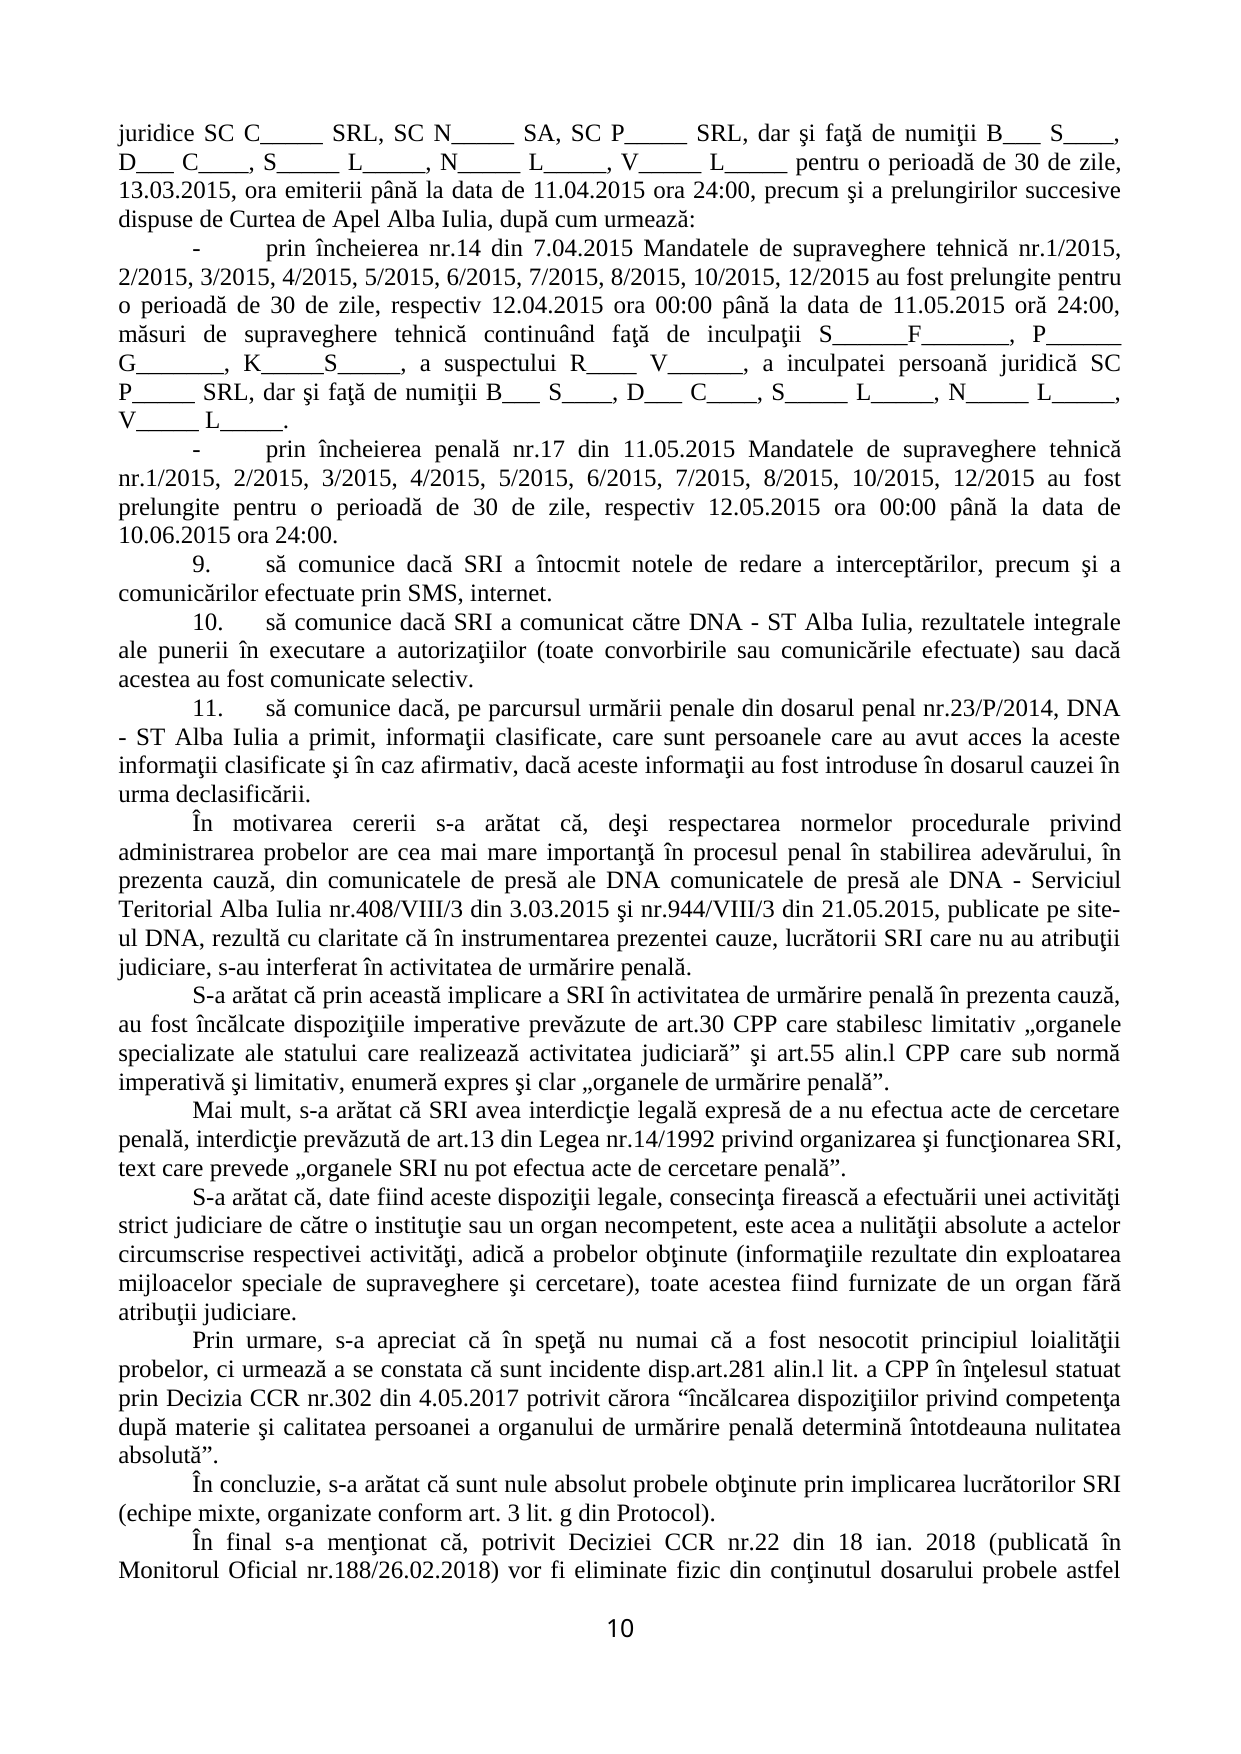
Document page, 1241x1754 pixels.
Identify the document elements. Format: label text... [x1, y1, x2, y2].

text - prin încheierea nr.14 din 7.04.2015 Mandatele de supraveghere tehnică nr.1/2015, 2/2015, 3/2015, 4/2015, 5/2015, 6/2015, 7/2015, 8/2015, 10/2015, 12/2015 au fost prelungite pentru o perioadă de 30 de zile, respectiv 12.04.2015 ora 00:00 până la data de 11.05.2015 oră 24:00, măsuri de supraveghere tehnică continuând faţă de inculpaţii S______F_______, P______ G_______, K_____S_____, a suspectului R____ V______, a inculpatei persoană juridică SC P_____ SRL, dar şi faţă de numiţii B___ S____, D___ C____, S_____ L_____, N_____ L_____, V_____ L_____. [118, 233, 1122, 434]
text Prin urmare, s-a apreciat că în speţă nu numai că a fost nesocotit principiul loialităţii probelor, ci urmează a se constata că sunt incidente disp.art.281 alin.l lit. a CPP în înţelesul statuat prin Decizia CCR nr.302 din 4.05.2017 potrivit cărora “încălcarea dispoziţiilor privind competenţa după materie şi calitatea persoanei a organului de urmărire penală determină întotdeauna nulitatea absolută”. [118, 1326, 1122, 1469]
text În motivarea cererii s-a arătat că, deşi respectarea normelor procedurale privind administrarea probelor are cea mai mare importanţă în procesul penal în stabilirea adevărului, în prezenta cauză, din comunicatele de presă ale DNA comunicatele de presă ale DNA - Serviciul Teritorial Alba Iulia nr.408/VIII/3 din 3.03.2015 şi nr.944/VIII/3 din 21.05.2015, publicate pe site-ul DNA, rezultă cu claritate că în instrumentarea prezentei cauze, lucrătorii SRI care nu au atribuţii judiciare, s-au interferat în activitatea de urmărire penală. [118, 808, 1122, 981]
text În concluzie, s-a arătat că sunt nule absolut probele obţinute prin implicarea lucrătorilor SRI (echipe mixte, organizate conform art. 3 lit. g din Protocol). [118, 1469, 1122, 1527]
text S-a arătat că, date fiind aceste dispoziţii legale, consecinţa firească a efectuării unei activităţi strict judiciare de către o instituţie sau un organ necompetent, este acea a nulităţii absolute a actelor circumscrise respectivei activităţi, adică a probelor obţinute (informaţiile rezultate din exploatarea mijloacelor speciale de supraveghere şi cercetare), toate acestea fiind furnizate de un organ fără atribuţii judiciare. [118, 1182, 1122, 1326]
text S-a arătat că prin această implicare a SRI în activitatea de urmărire penală în prezenta cauză, au fost încălcate dispoziţiile imperative prevăzute de art.30 CPP care stabilesc limitativ „organele specializate ale statului care realizează activitatea judiciară” şi art.55 alin.l CPP care sub normă imperativă şi limitativ, enumeră expres şi clar „organele de urmărire penală”. [118, 981, 1122, 1096]
text 10. să comunice dacă SRI a comunicat către DNA - ST Alba Iulia, rezultatele integrale ale punerii în executare a autorizaţiilor (toate convorbirile sau comunicările efectuate) sau dacă acestea au fost comunicate selectiv. [118, 607, 1122, 693]
text 9. să comunice dacă SRI a întocmit notele de redare a interceptărilor, precum şi a comunicărilor efectuate prin SMS, internet. [118, 549, 1122, 607]
text 11. să comunice dacă, pe parcursul urmării penale din dosarul penal nr.23/P/2014, DNA - ST Alba Iulia a primit, informaţii clasificate, care sunt persoanele care au avut acces la aceste informaţii clasificate şi în caz afirmativ, dacă aceste informaţii au fost introduse în dosarul cauzei în urma declasificării. [118, 693, 1122, 808]
text - prin încheierea penală nr.17 din 11.05.2015 Mandatele de supraveghere tehnică nr.1/2015, 2/2015, 3/2015, 4/2015, 5/2015, 6/2015, 7/2015, 8/2015, 10/2015, 12/2015 au fost prelungite pentru o perioadă de 30 de zile, respectiv 12.05.2015 ora 00:00 până la data de 10.06.2015 ora 24:00. [118, 434, 1122, 549]
text juridice SC C_____ SRL, SC N_____ SA, SC P_____ SRL, dar şi faţă de numiţii B___ S____, D___ C____, S_____ L_____, N_____ L_____, V_____ L_____ pentru o perioadă de 30 de zile, 13.03.2015, ora emiterii până la data de 11.04.2015 ora 24:00, precum şi a prelungirilor succesive dispuse de Curtea de Apel Alba Iulia, după cum urmează: [118, 118, 1122, 233]
text Mai mult, s-a arătat că SRI avea interdicţie legală expresă de a nu efectua acte de cercetare penală, interdicţie prevăzută de art.13 din Legea nr.14/1992 privind organizarea şi funcţionarea SRI, text care prevede „organele SRI nu pot efectua acte de cercetare penală”. [118, 1096, 1122, 1182]
text În final s-a menţionat că, potrivit Deciziei CCR nr.22 din 18 ian. 2018 (publicată în Monitorul Oficial nr.188/26.02.2018) vor fi eliminate fizic din conţinutul dosarului probele astfel [118, 1527, 1122, 1584]
